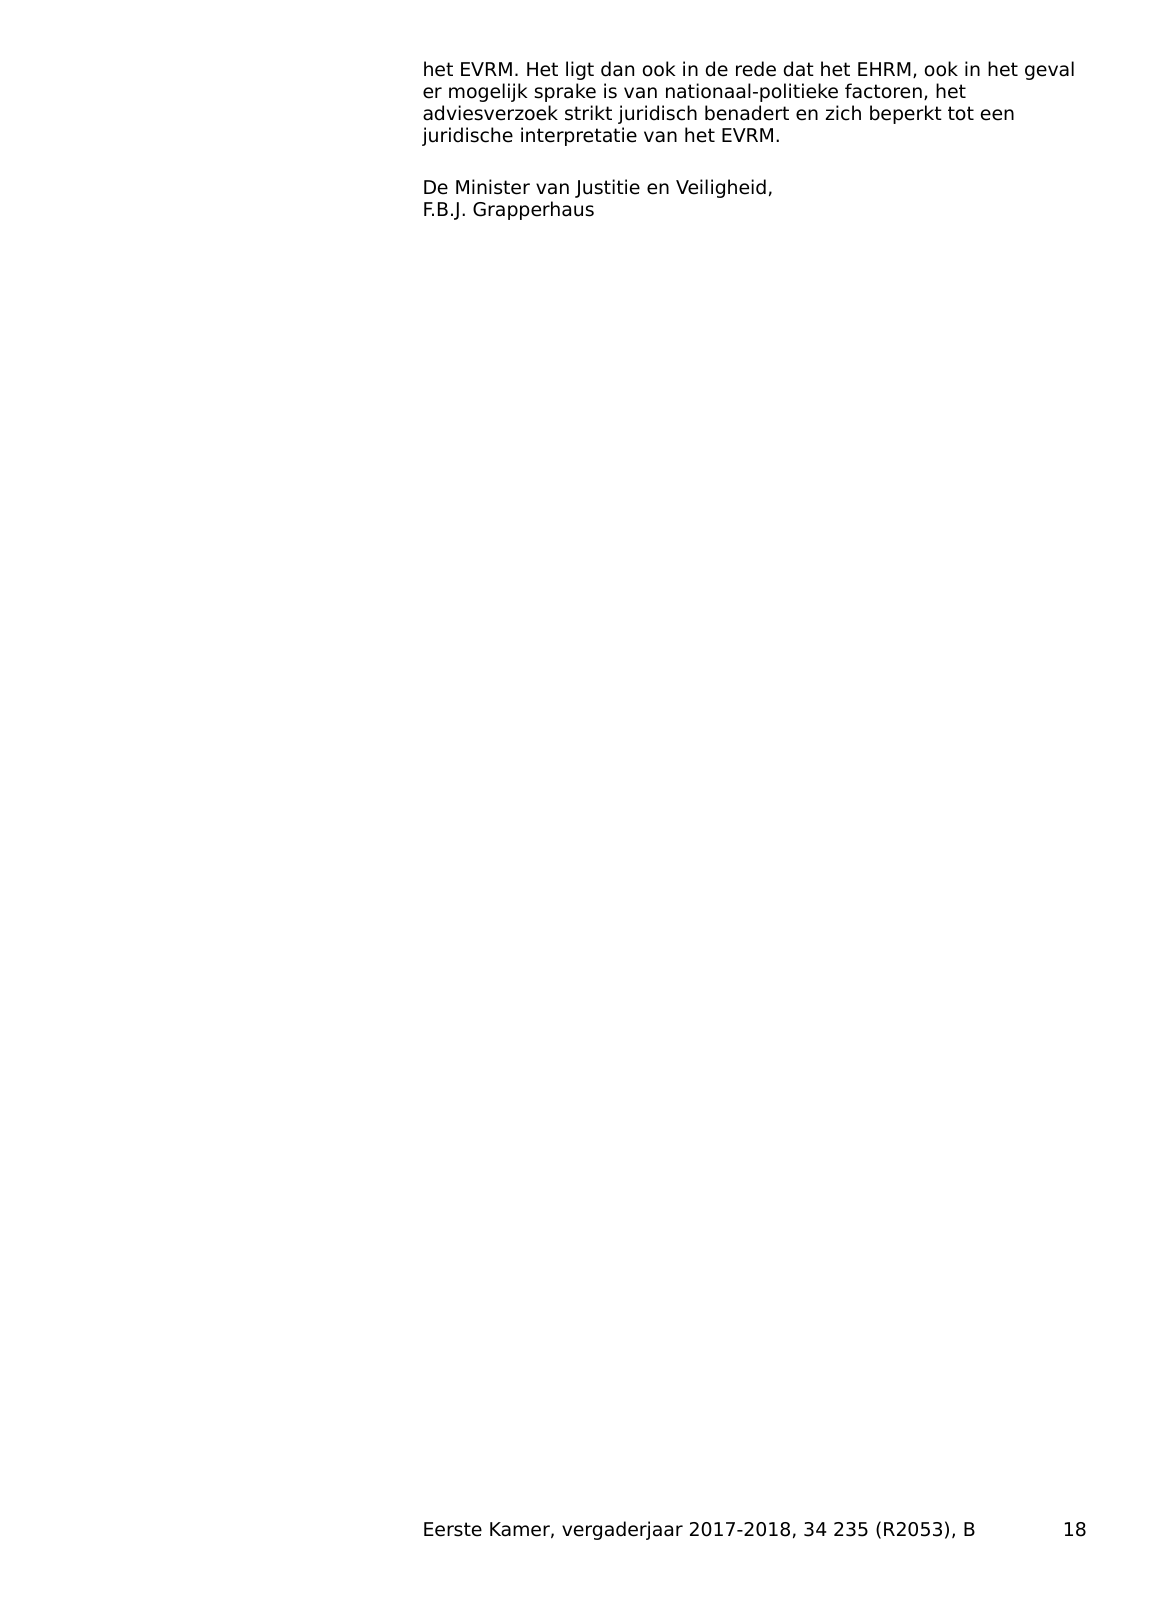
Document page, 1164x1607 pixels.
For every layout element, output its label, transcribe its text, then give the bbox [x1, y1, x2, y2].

text het EVRM. Het ligt dan ook in de rede dat het EHRM, ook in het geval er mogelijk sprake is van nationaal-politieke factoren, het adviesverzoek strikt juridisch benadert en zich beperkt tot een juridische interpretatie van het EVRM. [422, 59, 1087, 147]
text De Minister van Justitie en Veiligheid, F.B.J. Grapperhaus [422, 177, 1087, 221]
